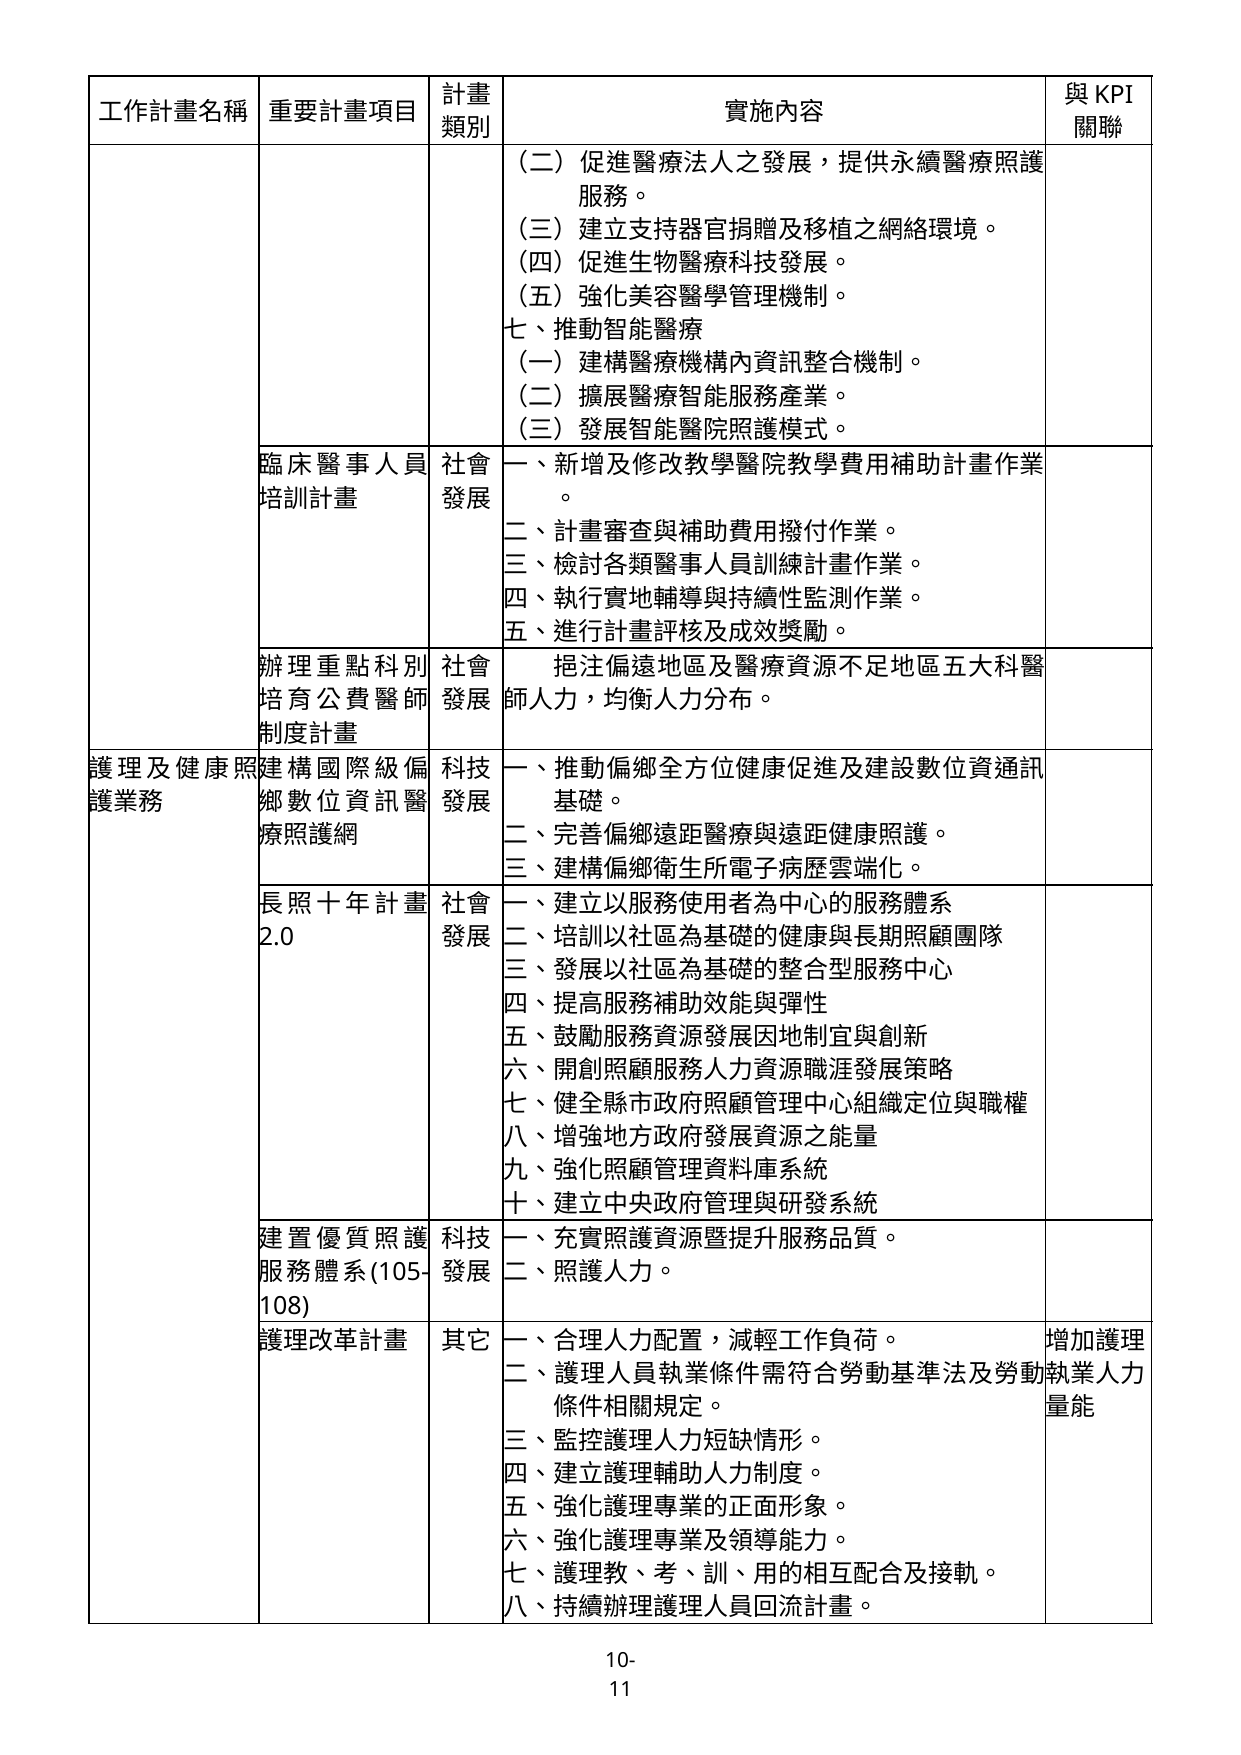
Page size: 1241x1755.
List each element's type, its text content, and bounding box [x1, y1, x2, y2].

table_cell 一、推動偏鄉全方位健康促進及建設數位資通訊基礎。 二、完善偏鄉遠距醫療與遠距健康照護。 三、建構偏鄉衛生所電子病歷雲端化。 [504, 750, 1045, 884]
table_cell 增加護理執業人力量能 [1046, 1322, 1151, 1622]
table_cell 一、新增及修改教學醫院教學費用補助計畫作業。 二、計畫審查與補助費用撥付作業。 三、檢討各類醫事人員訓練計畫作業。 四、執行實地輔導與持續性監測作業。 五、進行計畫評核及成效獎勵。 [504, 447, 1045, 647]
table_cell [1046, 447, 1151, 647]
table_cell 建置優質照護服務體系(105-108) [260, 1221, 428, 1321]
table_cell 一、合理人力配置，減輕工作負荷。 二、護理人員執業條件需符合勞動基準法及勞動條件相關規定。 三、監控護理人力短缺情形。 四、建立護理輔助人力制度。 五、強化護理專業的正面形象。 六、強化護理專業及領導能力。 七、護理教、考、訓、用的相互配合及接軌。 八、持續辦理護理人員回流計畫。 [504, 1322, 1045, 1622]
table_cell （二）促進醫療法人之發展，提供永續醫療照護服務。 （三）建立支持器官捐贈及移植之網絡環境。 （四）促進生物醫療科技發展。 （五）強化美容醫學管理機制。 七、推動智能醫療 （一）建構醫療機構內資訊整合機制。 （二）擴展醫療智能服務產業。 （三）發展智能醫院照護模式。 [504, 145, 1045, 445]
table_cell [1046, 649, 1151, 749]
table_cell 其它 [430, 1322, 502, 1622]
table_cell [1046, 750, 1151, 884]
table_header 實施內容 [504, 77, 1045, 143]
table_cell [260, 145, 428, 445]
table_cell [430, 145, 502, 445]
table_cell [1046, 1221, 1151, 1321]
table_cell 社會發展 [430, 886, 502, 1219]
table_cell [90, 145, 258, 749]
table_header 工作計畫名稱 [90, 77, 258, 143]
table_cell 辦理重點科別培育公費醫師制度計畫 [260, 649, 428, 749]
table_cell 護理改革計畫 [260, 1322, 428, 1622]
table_cell 挹注偏遠地區及醫療資源不足地區五大科醫師人力，均衡人力分布。 [504, 649, 1045, 749]
table_cell 護理及健康照護業務 [90, 750, 258, 1622]
table_cell 臨床醫事人員培訓計畫 [260, 447, 428, 647]
table_header 與KPI 關聯 [1046, 77, 1151, 143]
table_header 計畫類別 [430, 77, 502, 143]
table_cell 社會發展 [430, 447, 502, 647]
table_cell [1046, 145, 1151, 445]
table_header 重要計畫項目 [260, 77, 428, 143]
table_cell 一、充實照護資源暨提升服務品質。 二、照護人力。 [504, 1221, 1045, 1321]
table_cell [1046, 886, 1151, 1219]
table_cell 科技發展 [430, 1221, 502, 1321]
table_cell 長照十年計畫2.0 [260, 886, 428, 1219]
table_cell 建構國際級偏鄉數位資訊醫療照護網 [260, 750, 428, 884]
table_cell 社會發展 [430, 649, 502, 749]
table_cell 科技發展 [430, 750, 502, 884]
table_cell 一、建立以服務使用者為中心的服務體系 二、培訓以社區為基礎的健康與長期照顧團隊 三、發展以社區為基礎的整合型服務中心 四、提高服務補助效能與彈性 五、鼓勵服務資源發展因地制宜與創新 六、開創照顧服務人力資源職涯發展策略 七、健全縣市政府照顧管理中心組織定位與職權 八、增強地方政府發展資源之能量 九、強化照顧管理資料庫系統 十、建立中央政府管理與研發系統 [504, 886, 1045, 1219]
